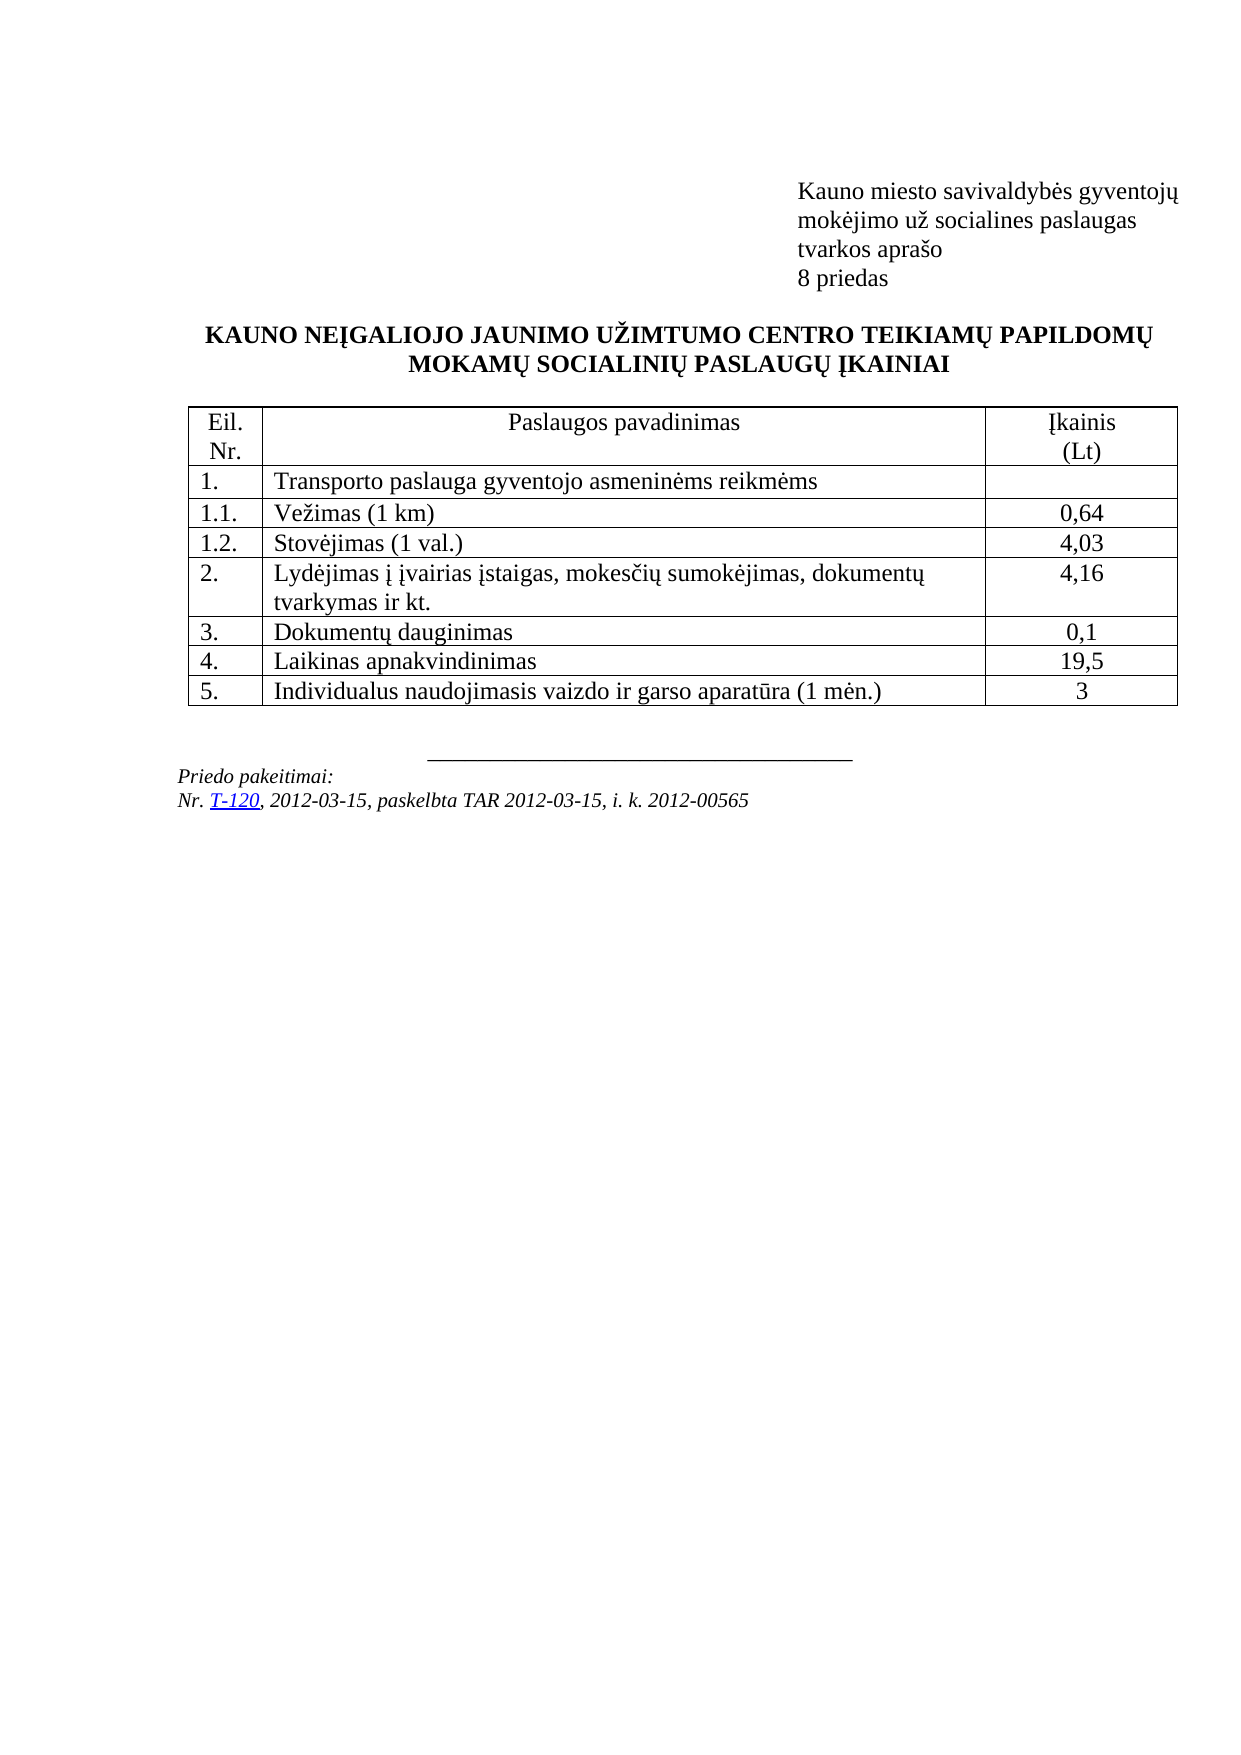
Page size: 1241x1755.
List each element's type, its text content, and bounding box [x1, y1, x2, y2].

table_cell 0,64 [986, 499, 1177, 527]
table_cell Vežimas (1 km) [263, 499, 985, 527]
text 8 priedas [177, 263, 1181, 291]
text KAUNO NEĮGALIOJO JAUNIMO UŽIMTUMO CENTRO TEIKIAMŲ PAPILDOMŲ MOKAMŲ SOCIALINIŲ PASLAUGŲ ĮKAINIAI [177, 320, 1181, 378]
table_cell 1. [189, 466, 262, 497]
table_cell Lydėjimas į įvairias įstaigas, mokesčių sumokėjimas, dokumentų tvarkymas ir kt. [263, 558, 985, 616]
table_cell Transporto paslauga gyventojo asmeninėms reikmėms [263, 466, 985, 497]
table_header Įkainis (Lt) [986, 408, 1177, 465]
text Priedo pakeitimai: [177, 763, 1181, 788]
table_cell 5. [189, 676, 262, 705]
table_cell 3 [986, 676, 1177, 705]
table_cell Laikinas apnakvindinimas [263, 646, 985, 675]
table_cell 1.1. [189, 499, 262, 527]
table_cell 3. [189, 617, 262, 645]
table_cell 1.2. [189, 528, 262, 557]
table_cell [986, 466, 1177, 497]
table_cell 2. [189, 558, 262, 616]
table_cell 19,5 [986, 646, 1177, 675]
text Nr. T-120, 2012-03-15, paskelbta TAR 2012-03-15, i. k. 2012-00565 [177, 788, 1181, 812]
table_cell Dokumentų dauginimas [263, 617, 985, 645]
text Kauno miesto savivaldybės gyventojų [177, 176, 1181, 205]
text __________________________________ [162, 735, 1117, 763]
table_cell 4,03 [986, 528, 1177, 557]
text tvarkos aprašo [177, 234, 1181, 263]
table_header Eil. Nr. [189, 408, 262, 465]
table_header Paslaugos pavadinimas [263, 408, 985, 465]
table_cell Individualus naudojimasis vaizdo ir garso aparatūra (1 mėn.) [263, 676, 985, 705]
table_cell Stovėjimas (1 val.) [263, 528, 985, 557]
text mokėjimo už socialines paslaugas [177, 205, 1181, 234]
table_cell 4. [189, 646, 262, 675]
table_cell 0,1 [986, 617, 1177, 645]
table_cell 4,16 [986, 558, 1177, 616]
